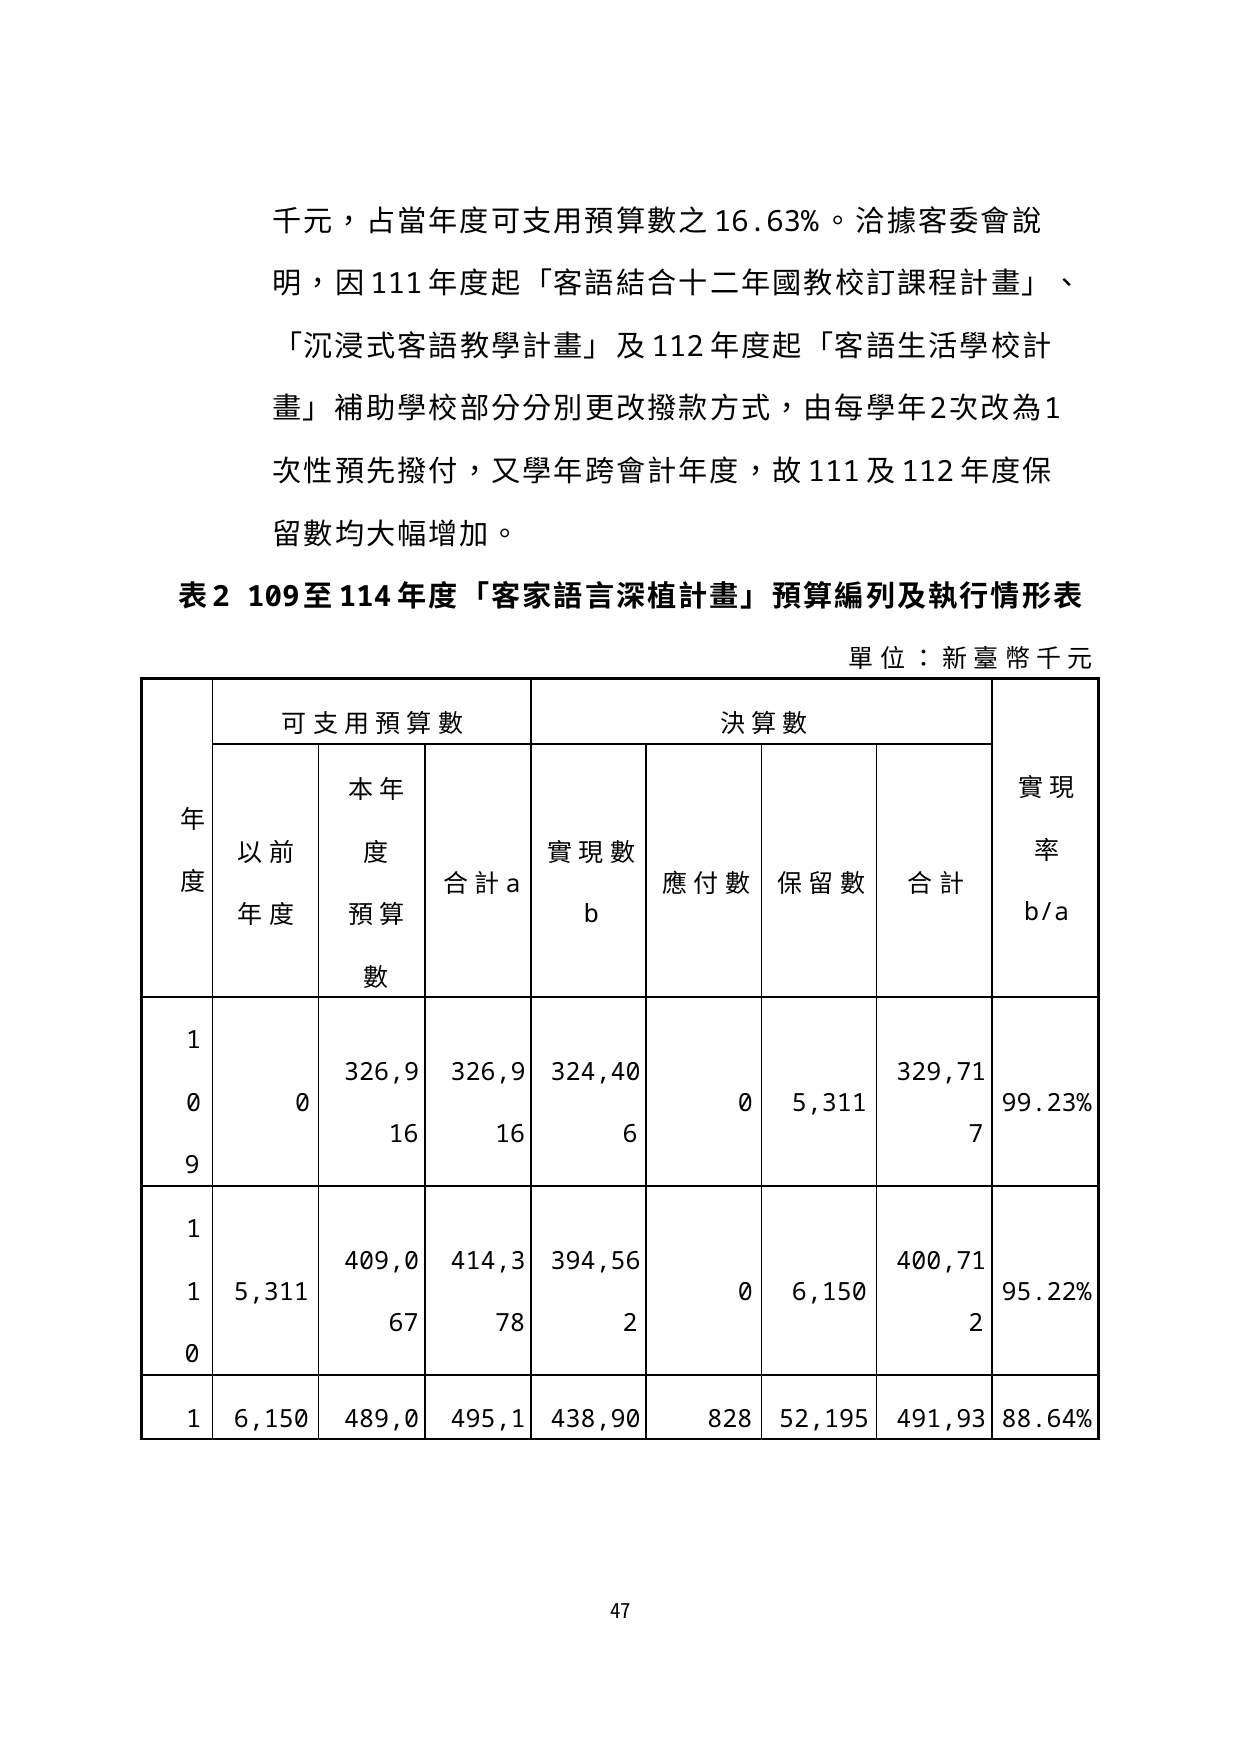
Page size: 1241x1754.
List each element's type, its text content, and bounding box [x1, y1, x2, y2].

table_cell 0 [647, 1187, 761, 1374]
table_cell 保留數 [762, 745, 876, 996]
table_cell 110 [143, 1187, 212, 1374]
table_cell 合計a [426, 745, 530, 996]
table_cell 828 [647, 1376, 761, 1438]
table_cell 109 [143, 998, 212, 1185]
table_header 實現率 b/a [993, 680, 1097, 996]
table_cell 491,93 [877, 1376, 991, 1438]
table_cell 以前 年度 [213, 745, 318, 996]
table_cell 438,90 [532, 1376, 645, 1438]
table_cell 489,0 [319, 1376, 424, 1438]
table_cell 6,150 [762, 1187, 876, 1374]
table_cell 495,1 [426, 1376, 530, 1438]
table_cell 52,195 [762, 1376, 876, 1438]
table_cell 本年度 預算數 [319, 745, 424, 996]
text 單位：新臺幣千元 [179, 615, 1096, 677]
table_header 年度 [143, 680, 212, 996]
table_cell 5,311 [213, 1187, 318, 1374]
table_cell 6,150 [213, 1376, 318, 1438]
table_header 可支用預算數 [213, 680, 530, 743]
table_cell 0 [213, 998, 318, 1185]
table_cell 326,916 [426, 998, 530, 1185]
table_cell 應付數 [647, 745, 761, 996]
text 檢視109至114年度「客家語言深植計畫」預算編列及執行情形(詳表2)，109至112年度實現數隨著可支用預算數逐年增加而增加，占各該年度可支用預算數之比率除111年外均高於95%，惟112年度保留款1億3,052萬1千元，占當年度可支用預算數之16.63%。洽據客委會說明，因111年度起「客語結合十二年國教校訂課程計畫」、「沉浸式客語教學計畫」及112年度起「客語生活學校計畫」補助學校部分分別更改撥款方式，由每學年2次改為1次性預先撥付，又學年跨會計年度，故111及112年度保留數均大幅增加。 [266, 177, 1063, 552]
table_cell 合計 [877, 745, 991, 996]
table_cell 414,378 [426, 1187, 530, 1374]
table_cell 394,562 [532, 1187, 645, 1374]
table_cell 99.23% [993, 998, 1097, 1185]
table_cell 88.64% [993, 1376, 1097, 1438]
table_cell 324,406 [532, 998, 645, 1185]
text 表2 109至114年度「客家語言深植計畫」預算編列及執行情形表 [139, 552, 1120, 615]
table_cell 326,916 [319, 998, 424, 1185]
table_cell 5,311 [762, 998, 876, 1185]
table_cell 實現數b [532, 745, 645, 996]
table_cell 409,067 [319, 1187, 424, 1374]
table_cell 0 [647, 998, 761, 1185]
table_cell 95.22% [993, 1187, 1097, 1374]
table_header 決算數 [532, 680, 991, 743]
table_cell 329,717 [877, 998, 991, 1185]
table_cell 400,712 [877, 1187, 991, 1374]
table_cell 1 [143, 1376, 212, 1438]
